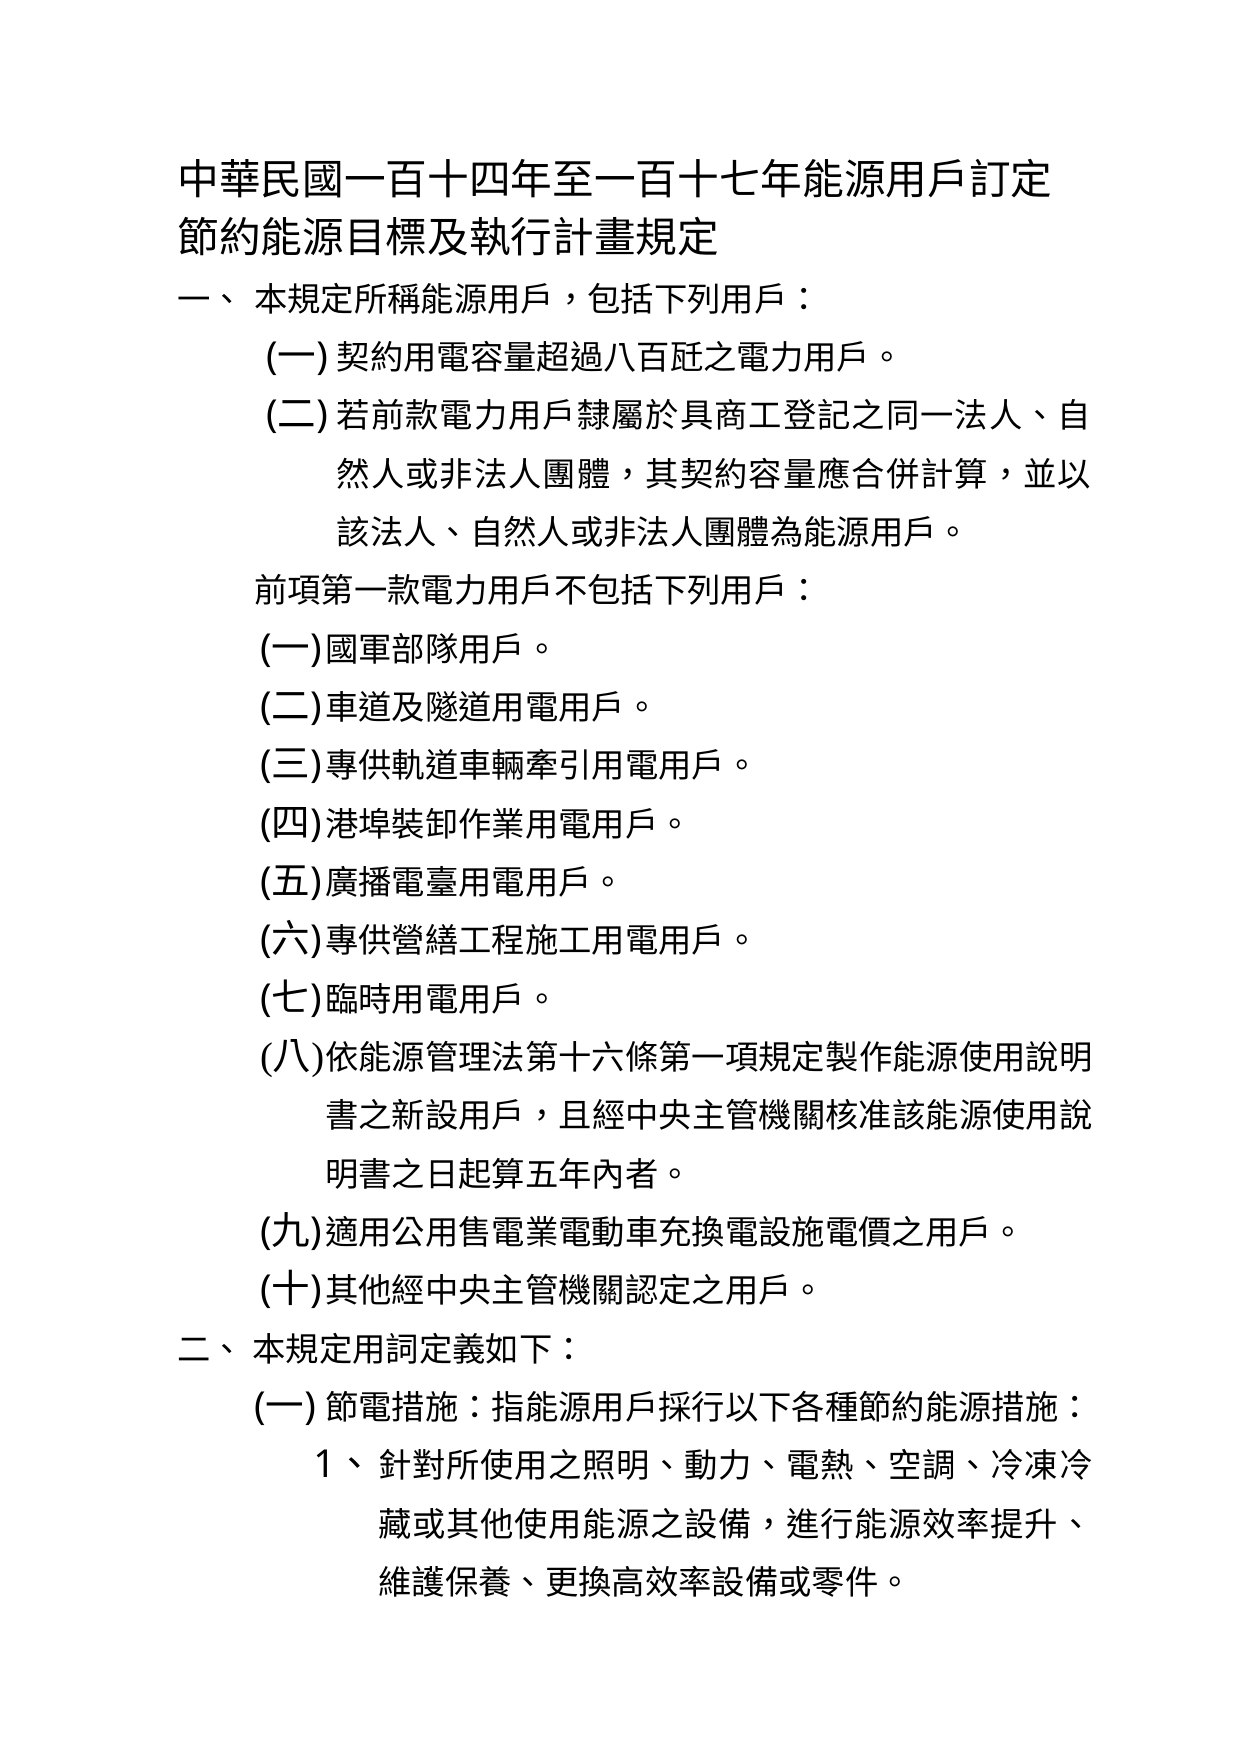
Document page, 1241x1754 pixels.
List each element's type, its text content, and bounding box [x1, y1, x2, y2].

list 車道及隧道用電用戶。 [260, 673, 1093, 731]
list 國軍部隊用戶。 [260, 614, 1093, 673]
list 臨時用電用戶。 [260, 964, 1093, 1023]
list 節電措施：指能源用戶採行以下各種節約能源措施： [254, 1373, 1093, 1431]
list 其他經中央主管機關認定之用戶。 [260, 1256, 1093, 1314]
list 適用公用售電業電動車充換電設施電價之用戶。 [260, 1198, 1093, 1256]
text 中華民國一百十四年至一百十七年能源用戶訂定節約能源目標及執行計畫規定 [177, 148, 1093, 264]
list 專供軌道車輛牽引用電用戶。 [260, 731, 1093, 789]
list 契約用電容量超過八百瓩之電力用戶。 [266, 323, 1093, 381]
list 本規定用詞定義如下： [177, 1314, 1093, 1373]
list 港埠裝卸作業用電用戶。 [260, 789, 1093, 848]
list 本規定所稱能源用戶，包括下列用戶： [177, 264, 1093, 323]
list 針對所使用之照明、動力、電熱、空調、冷凍冷藏或其他使用能源之設備，進行能源效率提升、維護保養、更換高效率設備或零件。 [313, 1431, 1093, 1606]
list 廣播電臺用電用戶。 [260, 848, 1093, 906]
text 前項第一款電力用戶不包括下列用戶： [254, 556, 1093, 614]
list 依能源管理法第十六條第一項規定製作能源使用說明書之新設用戶，且經中央主管機關核准該能源使用說明書之日起算五年內者。 [260, 1023, 1093, 1198]
list 專供營繕工程施工用電用戶。 [260, 906, 1093, 964]
list 若前款電力用戶隸屬於具商工登記之同一法人、自然人或非法人團體，其契約容量應合併計算，並以該法人、自然人或非法人團體為能源用戶。 [266, 381, 1093, 556]
